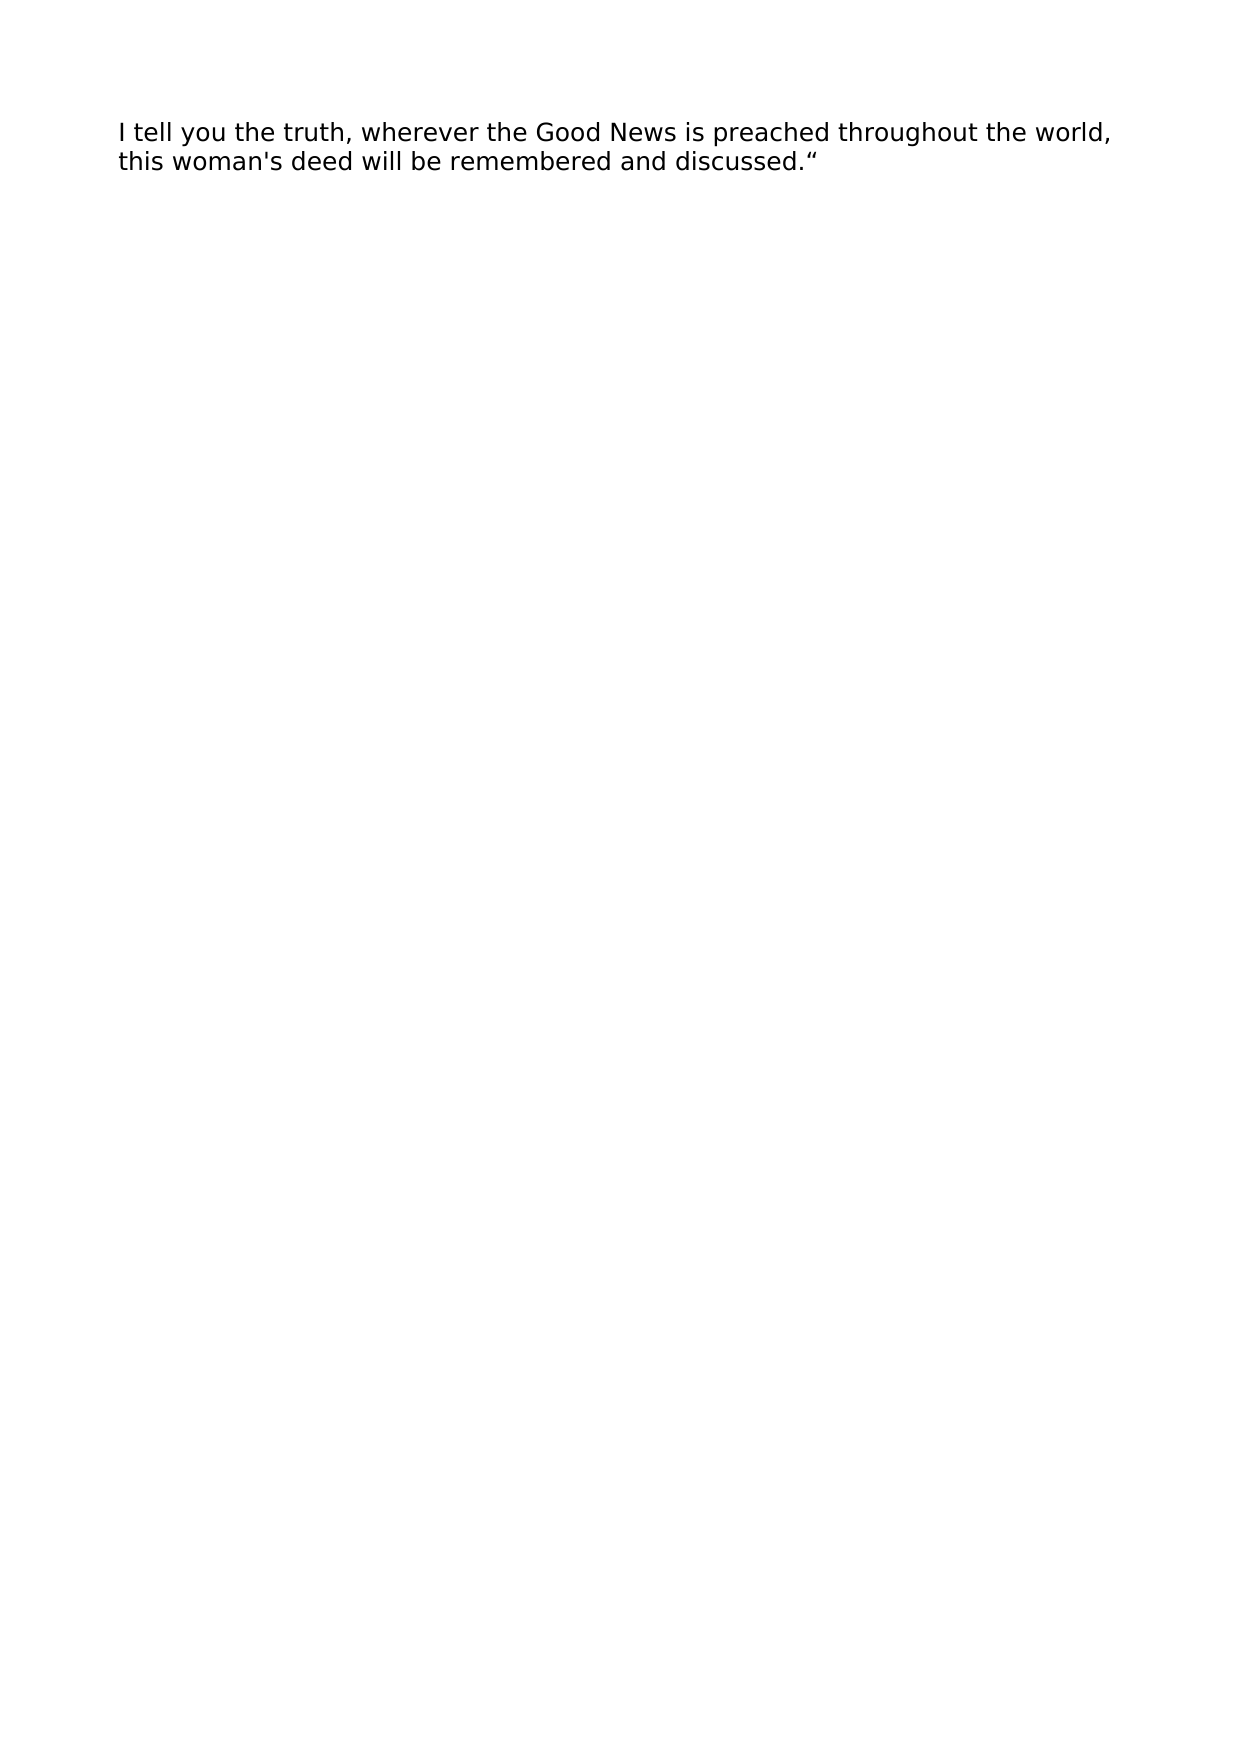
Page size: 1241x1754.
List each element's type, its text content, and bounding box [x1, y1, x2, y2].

text I tell you the truth, wherever the Good News is preached throughout the world, this woman's deed will be remembered and discussed.“ [118, 118, 1122, 176]
